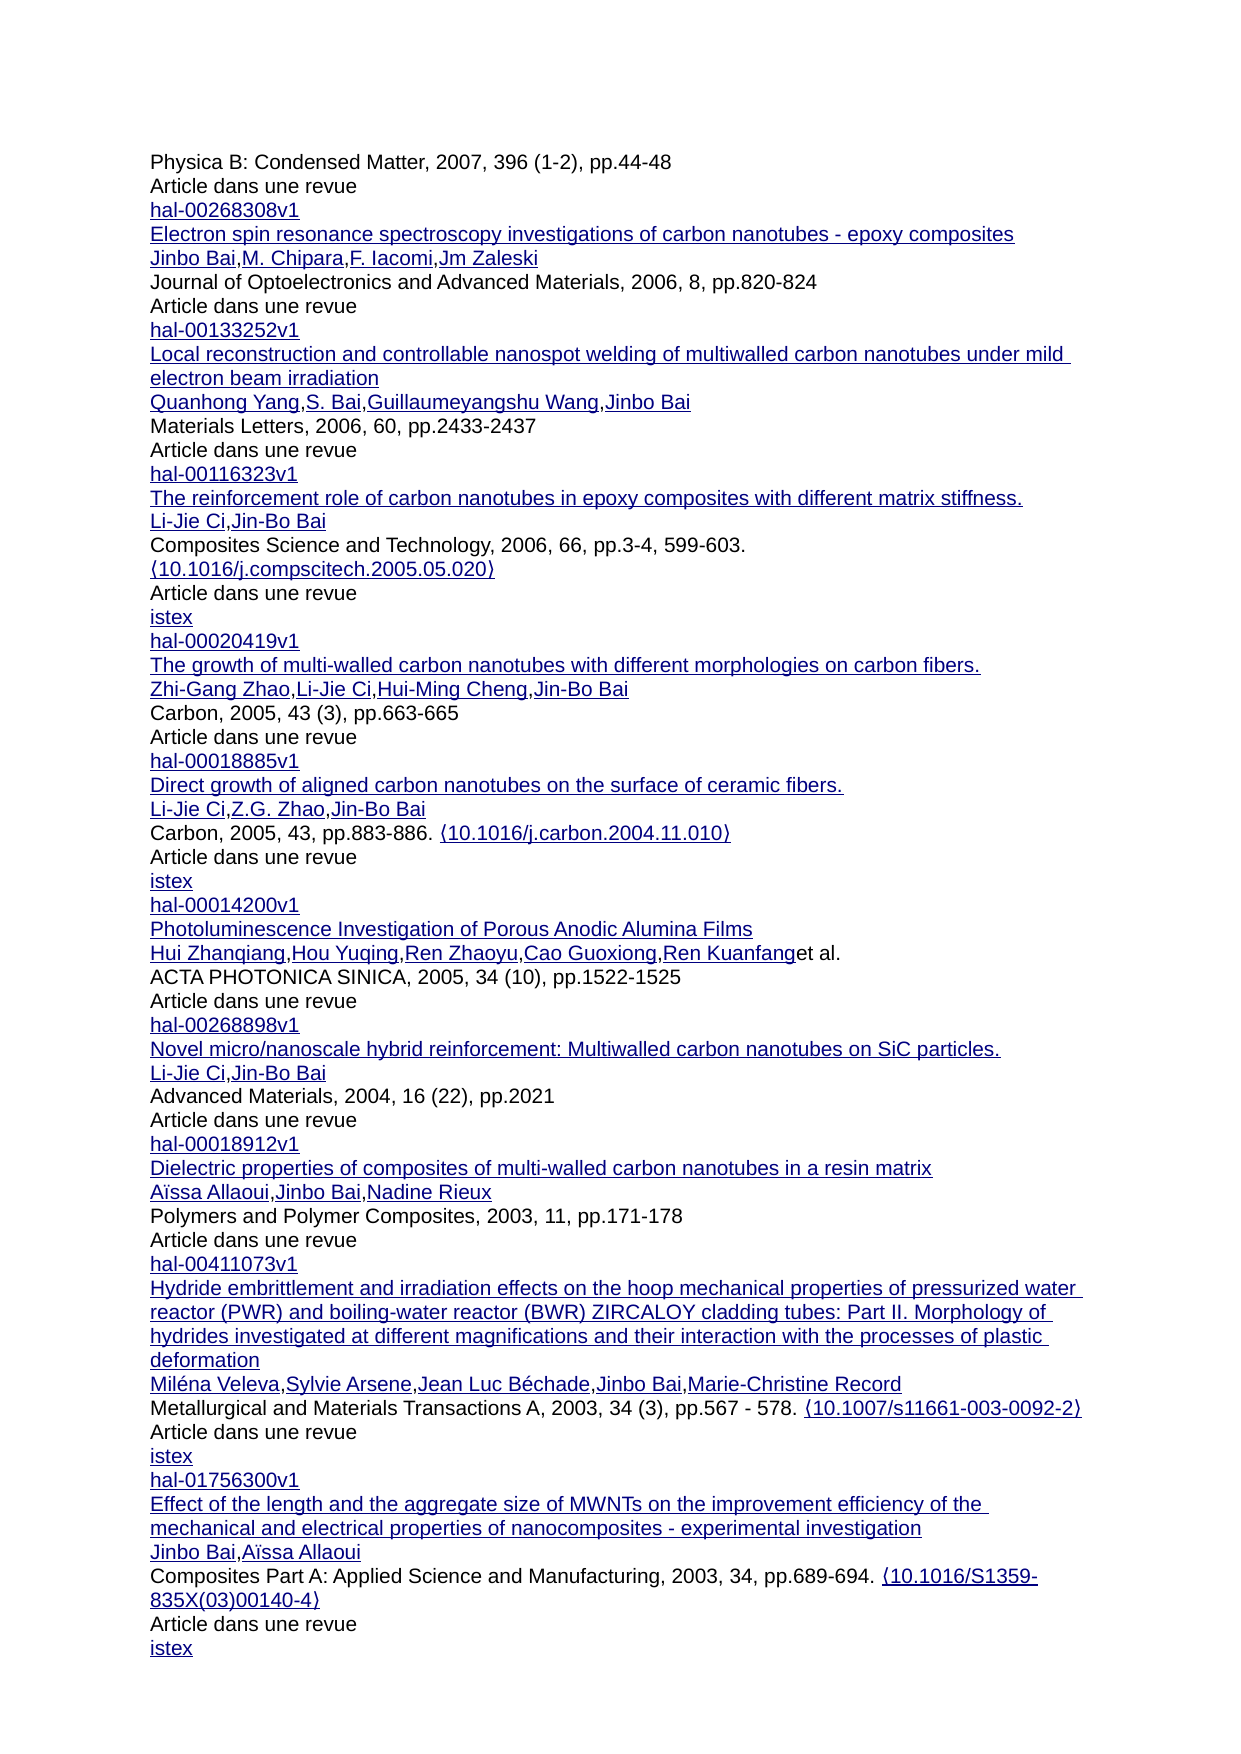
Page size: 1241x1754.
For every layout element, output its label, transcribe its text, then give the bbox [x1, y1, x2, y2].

table_cell Electron spin resonance spectroscopy investigations of carbon nanotubes - epoxy composites Jinbo Bai,M. Chipara,F. Iacomi,Jm Zaleski Journal of Optoelectronics and Advanced Materials, 2006, 8, pp.820-824 Article dans une revue hal-00133252v1 [150, 222, 1090, 342]
table_cell Hydride embrittlement and irradiation effects on the hoop mechanical properties of pressurized water reactor (PWR) and boiling-water reactor (BWR) ZIRCALOY cladding tubes: Part II. Morphology of hydrides investigated at different magnifications and their interaction with the processes of plastic deformation Miléna Veleva,Sylvie Arsene,Jean Luc Béchade,Jinbo Bai,Marie-Christine Record Metallurgical and Materials Transactions A, 2003, 34 (3), pp.567 - 578. ⟨10.1007/s11661-003-0092-2⟩ Article dans une revue istex hal-01756300v1 [150, 1276, 1090, 1492]
table_cell The growth of multi-walled carbon nanotubes with different morphologies on carbon fibers. Zhi-Gang Zhao,Li-Jie Ci,Hui-Ming Cheng,Jin-Bo Bai Carbon, 2005, 43 (3), pp.663-665 Article dans une revue hal-00018885v1 [150, 653, 1090, 773]
table_cell Local reconstruction and controllable nanospot welding of multiwalled carbon nanotubes under mild electron beam irradiation Quanhong Yang,S. Bai,Guillaumeyangshu Wang,Jinbo Bai Materials Letters, 2006, 60, pp.2433-2437 Article dans une revue hal-00116323v1 [150, 342, 1090, 485]
table_cell Novel micro/nanoscale hybrid reinforcement: Multiwalled carbon nanotubes on SiC particles. Li-Jie Ci,Jin-Bo Bai Advanced Materials, 2004, 16 (22), pp.2021 Article dans une revue hal-00018912v1 [150, 1036, 1090, 1156]
table_cell Dielectric properties of composites of multi-walled carbon nanotubes in a resin matrix Aïssa Allaoui,Jinbo Bai,Nadine Rieux Polymers and Polymer Composites, 2003, 11, pp.171-178 Article dans une revue hal-00411073v1 [150, 1156, 1090, 1276]
table_cell Direct growth of aligned carbon nanotubes on the surface of ceramic fibers. Li-Jie Ci,Z.G. Zhao,Jin-Bo Bai Carbon, 2005, 43, pp.883-886. ⟨10.1016/j.carbon.2004.11.010⟩ Article dans une revue istex hal-00014200v1 [150, 773, 1090, 917]
table_cell Effect of the length and the aggregate size of MWNTs on the improvement efficiency of the mechanical and electrical properties of nanocomposites - experimental investigation Jinbo Bai,Aïssa Allaoui Composites Part A: Applied Science and Manufacturing, 2003, 34, pp.689-694. ⟨10.1016/S1359-835X(03)00140-4⟩ Article dans une revue istex [150, 1492, 1090, 1659]
table_cell The reinforcement role of carbon nanotubes in epoxy composites with different matrix stiffness. Li-Jie Ci,Jin-Bo Bai Composites Science and Technology, 2006, 66, pp.3-4, 599-603. ⟨10.1016/j.compscitech.2005.05.020⟩ Article dans une revue istex hal-00020419v1 [150, 485, 1090, 653]
table_cell Physica B: Condensed Matter, 2007, 396 (1-2), pp.44-48 Article dans une revue hal-00268308v1 [150, 150, 1090, 222]
table_cell Photoluminescence Investigation of Porous Anodic Alumina Films Hui Zhanqiang,Hou Yuqing,Ren Zhaoyu,Cao Guoxiong,Ren Kuanfanget al. ACTA PHOTONICA SINICA, 2005, 34 (10), pp.1522-1525 Article dans une revue hal-00268898v1 [150, 917, 1090, 1036]
